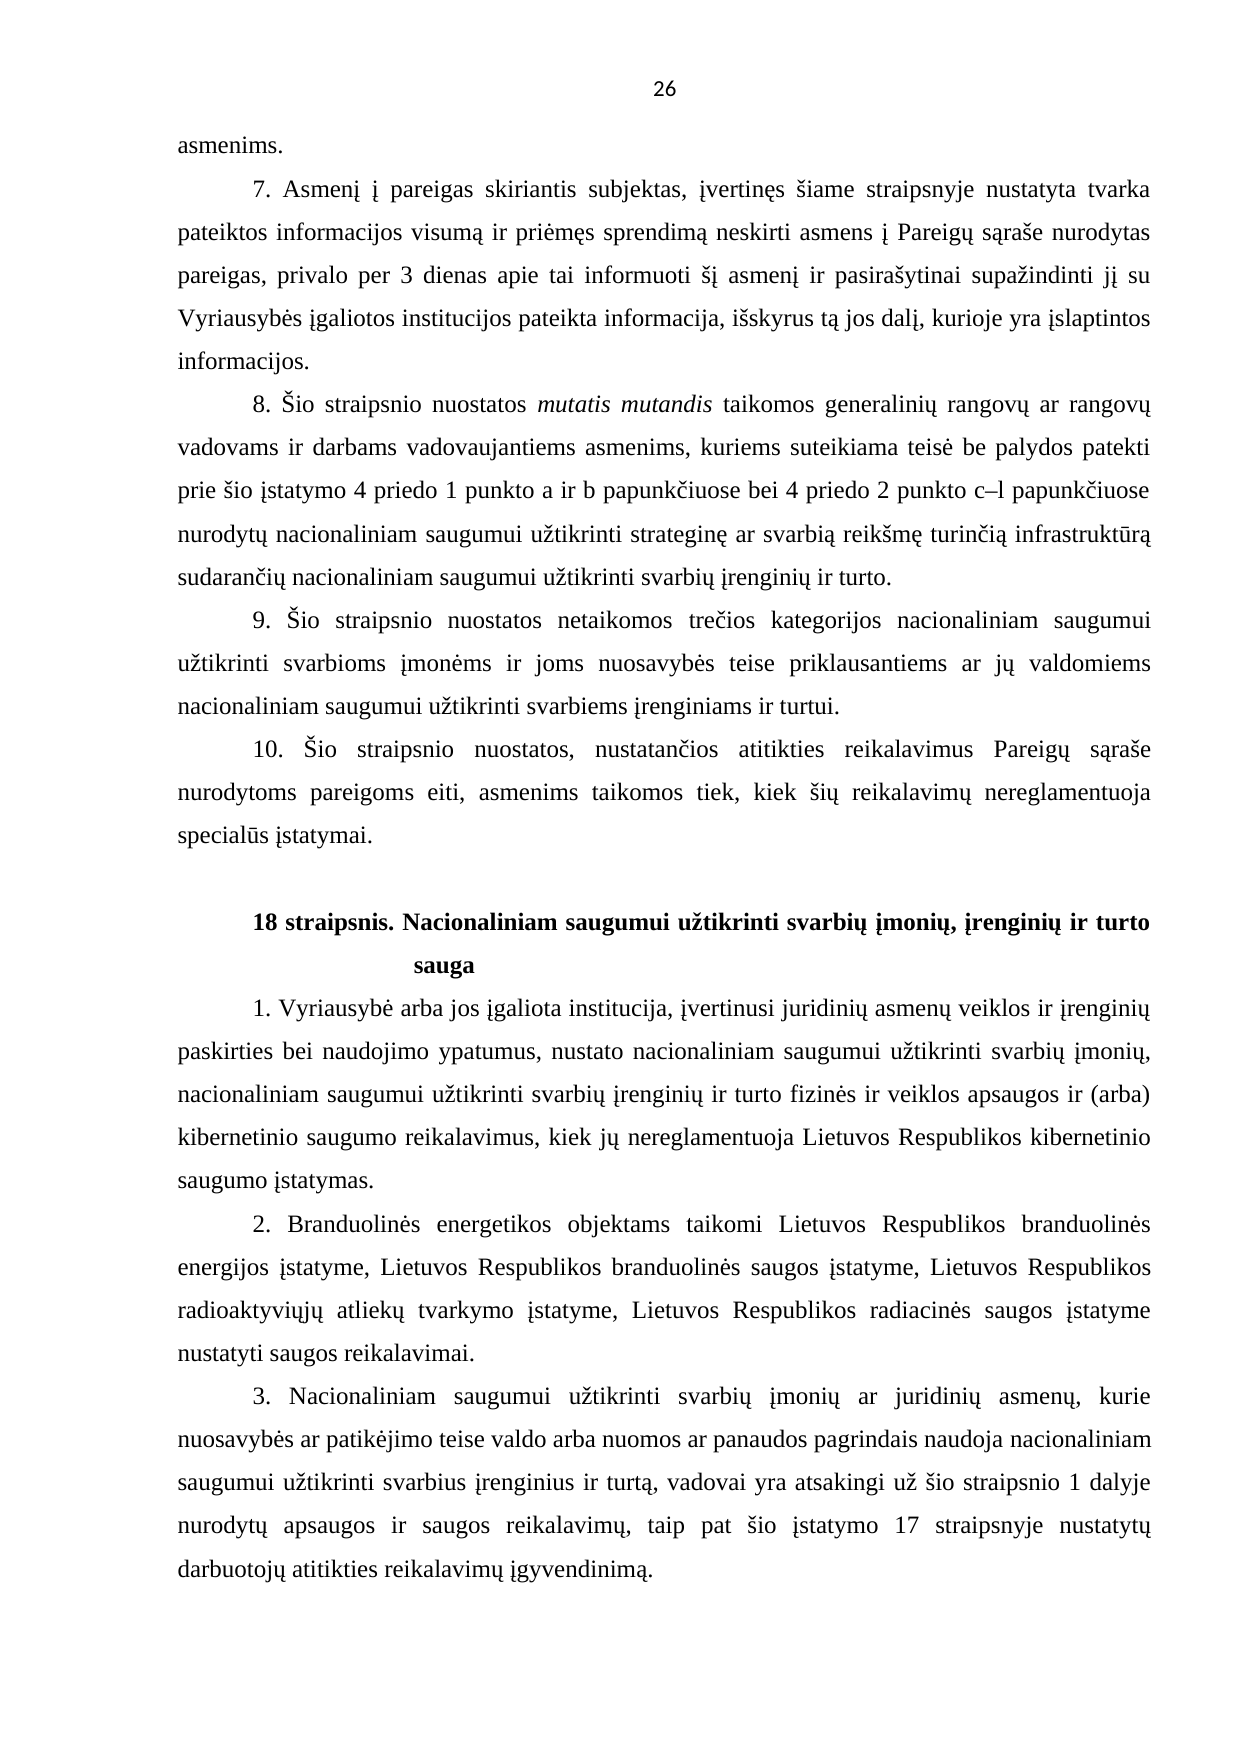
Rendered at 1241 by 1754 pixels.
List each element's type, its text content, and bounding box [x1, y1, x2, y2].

text 8. Šio straipsnio nuostatos mutatis mutandis taikomos generalinių rangovų ar rangovų vadovams ir darbams vadovaujantiems asmenims, kuriems suteikiama teisė be palydos patekti prie šio įstatymo 4 priedo 1 punkto a ir b papunkčiuose bei 4 priedo 2 punkto c–l papunkčiuose nurodytų nacionaliniam saugumui užtikrinti strateginę ar svarbią reikšmę turinčią infrastruktūrą sudarančių nacionaliniam saugumui užtikrinti svarbių įrenginių ir turto. [177, 389, 1152, 591]
text 1. Vyriausybė arba jos įgaliota institucija, įvertinusi juridinių asmenų veiklos ir įrenginių paskirties bei naudojimo ypatumus, nustato nacionaliniam saugumui užtikrinti svarbių įmonių, nacionaliniam saugumui užtikrinti svarbių įrenginių ir turto fizinės ir veiklos apsaugos ir (arba) kibernetinio saugumo reikalavimus, kiek jų nereglamentuoja Lietuvos Respublikos kibernetinio saugumo įstatymas. [177, 993, 1152, 1194]
text 3. Nacionaliniam saugumui užtikrinti svarbių įmonių ar juridinių asmenų, kurie nuosavybės ar patikėjimo teise valdo arba nuomos ar panaudos pagrindais naudoja nacionaliniam saugumui užtikrinti svarbius įrenginius ir turtą, vadovai yra atsakingi už šio straipsnio 1 dalyje nurodytų apsaugos ir saugos reikalavimų, taip pat šio įstatymo 17 straipsnyje nustatytų darbuotojų atitikties reikalavimų įgyvendinimą. [177, 1381, 1152, 1582]
text 9. Šio straipsnio nuostatos netaikomos trečios kategorijos nacionaliniam saugumui užtikrinti svarbioms įmonėms ir joms nuosavybės teise priklausantiems ar jų valdomiems nacionaliniam saugumui užtikrinti svarbiems įrenginiams ir turtui. [177, 605, 1152, 720]
text 7. Asmenį į pareigas skiriantis subjektas, įvertinęs šiame straipsnyje nustatyta tvarka pateiktos informacijos visumą ir priėmęs sprendimą neskirti asmens į Pareigų sąraše nurodytas pareigas, privalo per 3 dienas apie tai informuoti šį asmenį ir pasirašytinai supažindinti jį su Vyriausybės įgaliotos institucijos pateikta informacija, išskyrus tą jos dalį, kurioje yra įslaptintos informacijos. [177, 174, 1152, 375]
text 18 straipsnis. Nacionaliniam saugumui užtikrinti svarbių įmonių, įrenginių ir turto sauga [252, 907, 1152, 979]
text asmenims. [177, 131, 1152, 159]
text 10. Šio straipsnio nuostatos, nustatančios atitikties reikalavimus Pareigų sąraše nurodytoms pareigoms eiti, asmenims taikomos tiek, kiek šių reikalavimų nereglamentuoja specialūs įstatymai. [177, 734, 1152, 849]
text 2. Branduolinės energetikos objektams taikomi Lietuvos Respublikos branduolinės energijos įstatyme, Lietuvos Respublikos branduolinės saugos įstatyme, Lietuvos Respublikos radioaktyviųjų atliekų tvarkymo įstatyme, Lietuvos Respublikos radiacinės saugos įstatyme nustatyti saugos reikalavimai. [177, 1209, 1152, 1367]
